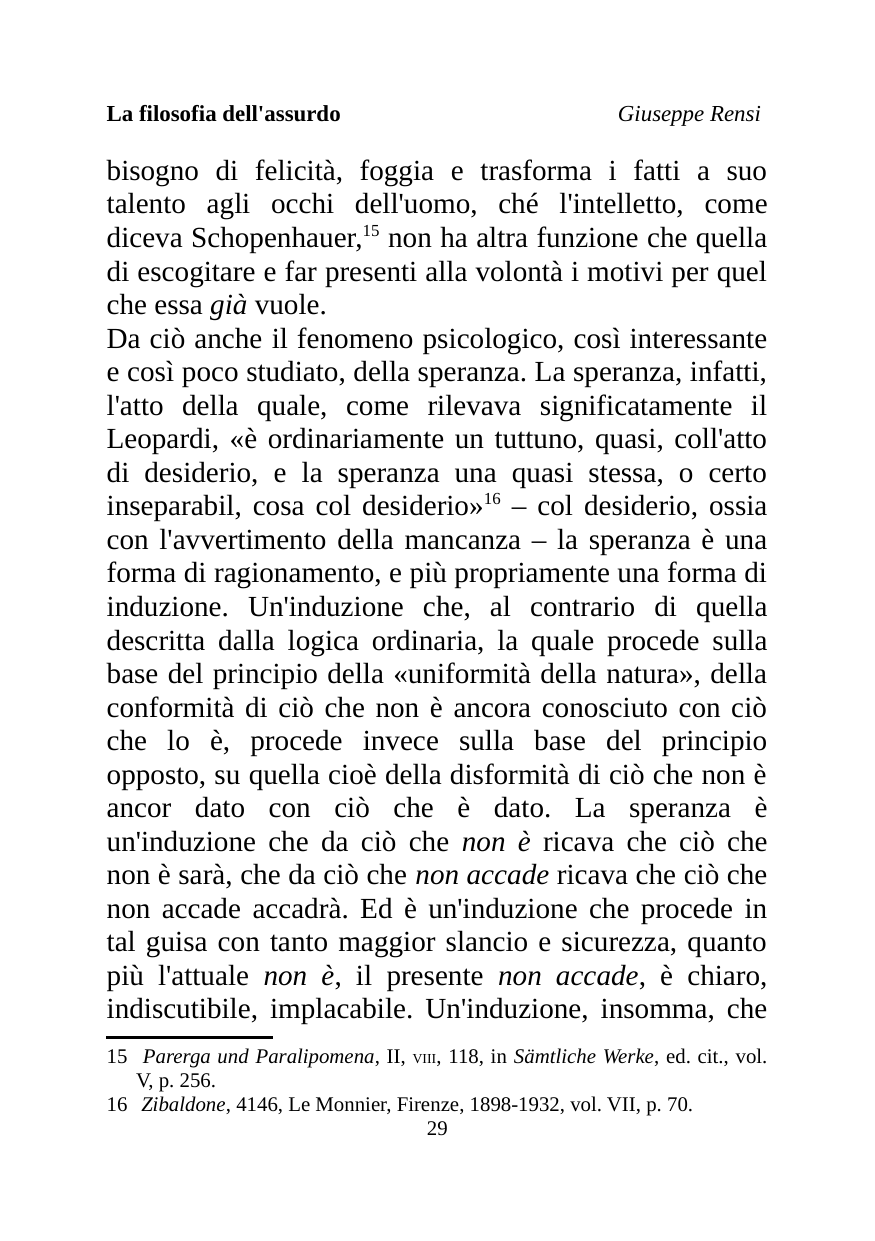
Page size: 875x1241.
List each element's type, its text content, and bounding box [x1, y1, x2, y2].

text Da ciò anche il fenomeno psicologico, così interessante e così poco studiato, della speranza. La speranza, infatti, l'atto della quale, come rilevava significatamente il Leopardi, «è ordinariamente un tuttuno, quasi, coll'atto di desiderio, e la speranza una quasi stessa, o certo inseparabil, cosa col desiderio» – col desiderio, ossia con l'avvertimento della mancanza – la speranza è una forma di ragionamento, e più propriamente una forma di induzione. Un'induzione che, al contrario di quella descritta dalla logica ordinaria, la quale procede sulla base del principio della «uniformità della natura», della conformità di ciò che non è ancora conosciuto con ciò che lo è, procede invece sulla base del principio opposto, su quella cioè della disformità di ciò che non è ancor dato con ciò che è dato. La speranza è un'induzione che da ciò che non è ricava che ciò che non è sarà, che da ciò che non accade ricava che ciò che non accade accadrà. Ed è un'induzione che procede in tal guisa con tanto maggior slancio e sicurezza, quanto più l'attuale non è, il presente non accade, è chiaro, indiscutibile, implacabile. Un'induzione, insomma, che [106, 321, 768, 1025]
text bisogno di felicità, foggia e trasforma i fatti a suo talento agli occhi dell'uomo, ché l'intelletto, come diceva Schopenhauer, non ha altra funzione che quella di escogitare e far presenti alla volontà i motivi per quel che essa già vuole. [106, 153, 768, 321]
text Zibaldone, 4146, Le Monnier, Firenze, 1898-1932, vol. VII, p. 70. [106, 1092, 768, 1116]
text Parerga und Paralipomena, II, viii, 118, in Sämtliche Werke, ed. cit., vol. V, p. 256. [106, 1043, 768, 1092]
